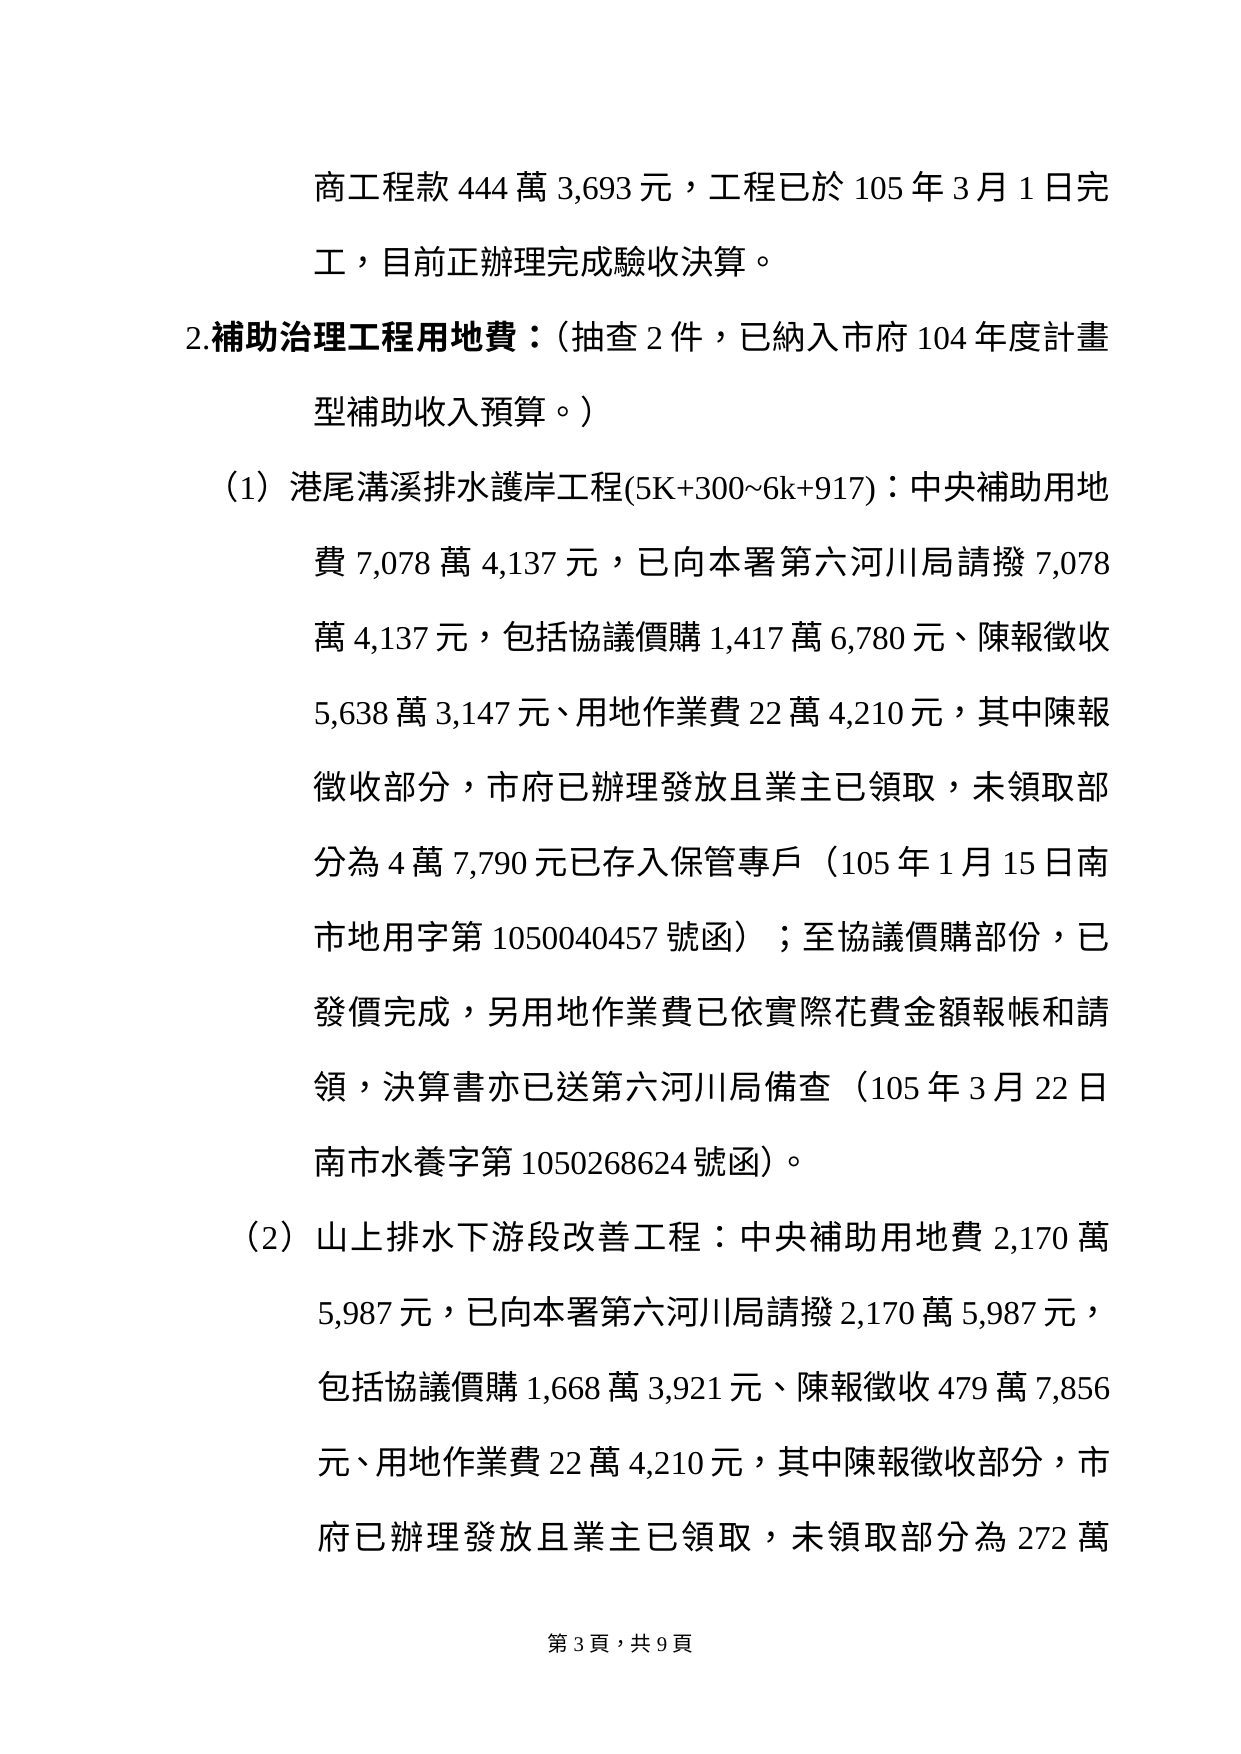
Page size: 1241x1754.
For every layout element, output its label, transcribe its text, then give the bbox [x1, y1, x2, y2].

text 商工程款444萬3,693元，工程已於105年3月1日完工，目前正辦理完成驗收決算。 [130, 147, 1110, 297]
text （1）港尾溝溪排水護岸工程(5K+300~6k+917)：中央補助用地費7,078萬4,137元，已向本署第六河川局請撥7,078萬4,137元，包括協議價購1,417萬6,780元、陳報徵收5,638萬3,147元、用地作業費22萬4,210元，其中陳報徵收部分，市府已辦理發放且業主已領取，未領取部分為4萬7,790元已存入保管專戶（105年1月15日南市地用字第1050040457號函）；至協議價購部份，已發價完成，另用地作業費已依實際花費金額報帳和請領，決算書亦已送第六河川局備查（105年3月22日南市水養字第1050268624號函）。 [180, 447, 1110, 1197]
text （2）山上排水下游段改善工程：中央補助用地費2,170萬5,987元，已向本署第六河川局請撥2,170萬5,987元，包括協議價購1,668萬3,921元、陳報徵收479萬7,856元、用地作業費22萬4,210元，其中陳報徵收部分，市府已辦理發放且業主已領取，未領取部分為272萬7,313元已存入保管專戶（105年1月27日南市地用字第1050090773號函），至協議價購部份，已發價完成，另用地作業費已依實際花費金額報帳和請領，決算書亦已送第六河川局備查（105年3月22日南市水養字第1050268631號函）。 [226, 1197, 1110, 1572]
text 2.補助治理工程用地費：（抽查2件，已納入市府104年度計畫型補助收入預算。） [130, 297, 1110, 447]
